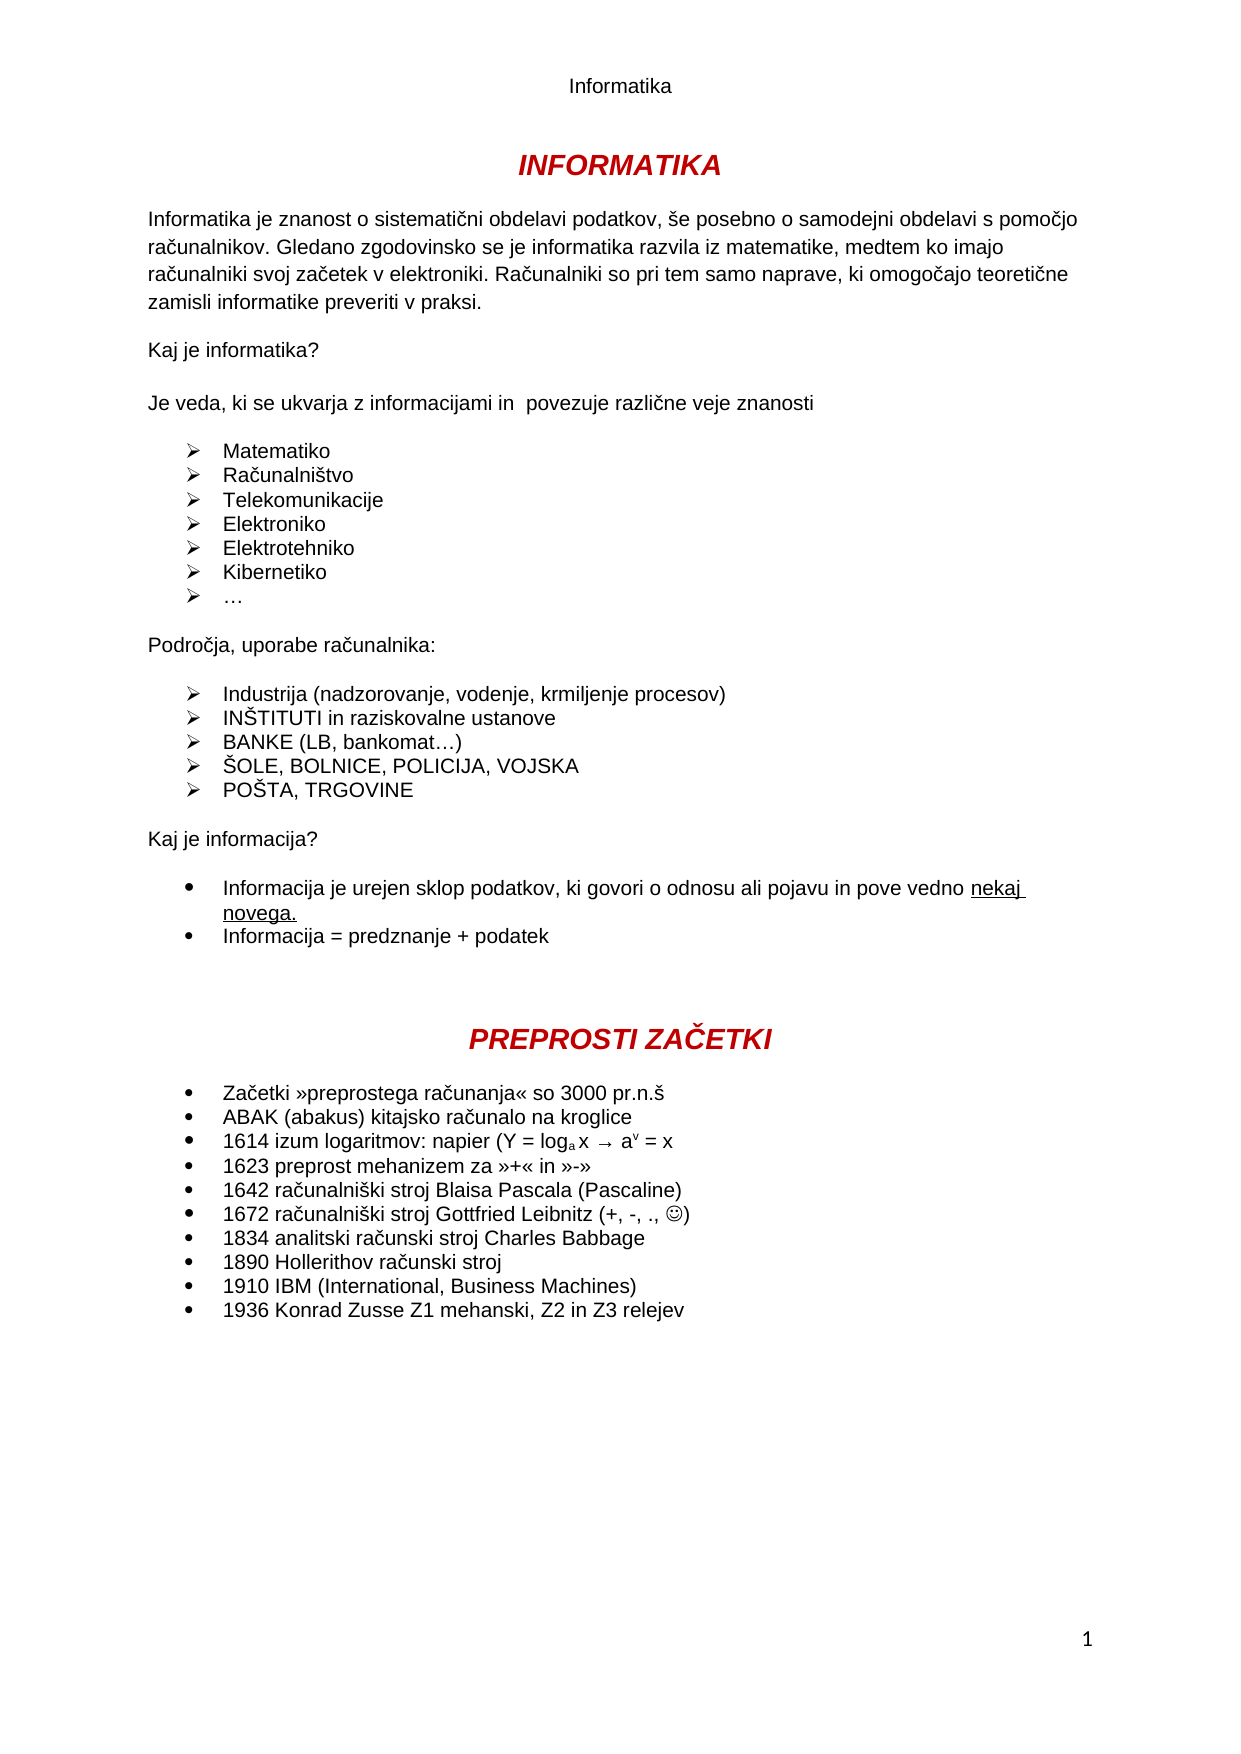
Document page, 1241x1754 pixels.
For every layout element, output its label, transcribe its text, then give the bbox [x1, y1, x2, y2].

list 1936 Konrad Zusse Z1 mehanski, Z2 in Z3 relejev [185, 1298, 1093, 1322]
list Elektroniko [185, 511, 1093, 536]
list Računalništvo [185, 463, 1093, 487]
text INFORMATIKA [148, 148, 1093, 181]
list Elektrotehniko [185, 536, 1093, 559]
list 1614 izum logaritmov: napier (Y = loga x → av = x [185, 1129, 1093, 1153]
text Področja, uporabe računalnika: [148, 633, 1093, 657]
list Kibernetiko [185, 559, 1093, 584]
text Kaj je informacija? [148, 827, 1093, 851]
list 1910 IBM (International, Business Machines) [185, 1274, 1093, 1298]
list BANKE (LB, bankomat…) [185, 730, 1093, 754]
list 1623 preprost mehanizem za »+« in »-» [185, 1153, 1093, 1178]
list Telekomunikacije [185, 487, 1093, 511]
list ŠOLE, BOLNICE, POLICIJA, VOJSKA [185, 754, 1093, 778]
list Industrija (nadzorovanje, vodenje, krmiljenje procesov) [185, 682, 1093, 706]
list INŠTITUTI in raziskovalne ustanove [185, 706, 1093, 730]
text PREPROSTI ZAČETKI [148, 1022, 1093, 1056]
list Matematiko [185, 439, 1093, 463]
list 1834 analitski računski stroj Charles Babbage [185, 1226, 1093, 1250]
list POŠTA, TRGOVINE [185, 778, 1093, 802]
list … [185, 584, 1093, 608]
text Je veda, ki se ukvarja z informacijami in povezuje različne veje znanosti [148, 390, 1093, 414]
list Informacija = predznanje + podatek [185, 924, 1093, 948]
list Informacija je urejen sklop podatkov, ki govori o odnosu ali pojavu in pove vedno nekaj novega. [185, 876, 1093, 924]
list 1642 računalniški stroj Blaisa Pascala (Pascaline) [185, 1178, 1093, 1202]
text Informatika je znanost o sistematični obdelavi podatkov, še posebno o samodejni obdelavi s pomočjo računalnikov. Gledano zgodovinsko se je informatika razvila iz matematike, medtem ko imajo računalniki svoj začetek v elektroniki. Računalniki so pri tem samo naprave, ki omogočajo teoretične zamisli informatike preveriti v praksi. [148, 207, 1093, 313]
list 1672 računalniški stroj Gottfried Leibnitz (+, -, ., ) [185, 1202, 1093, 1226]
list 1890 Hollerithov računski stroj [185, 1250, 1093, 1274]
list ABAK (abakus) kitajsko računalo na kroglice [185, 1105, 1093, 1129]
text Kaj je informatika? [148, 338, 1093, 362]
list Začetki »preprostega računanja« so 3000 pr.n.š [185, 1081, 1093, 1105]
